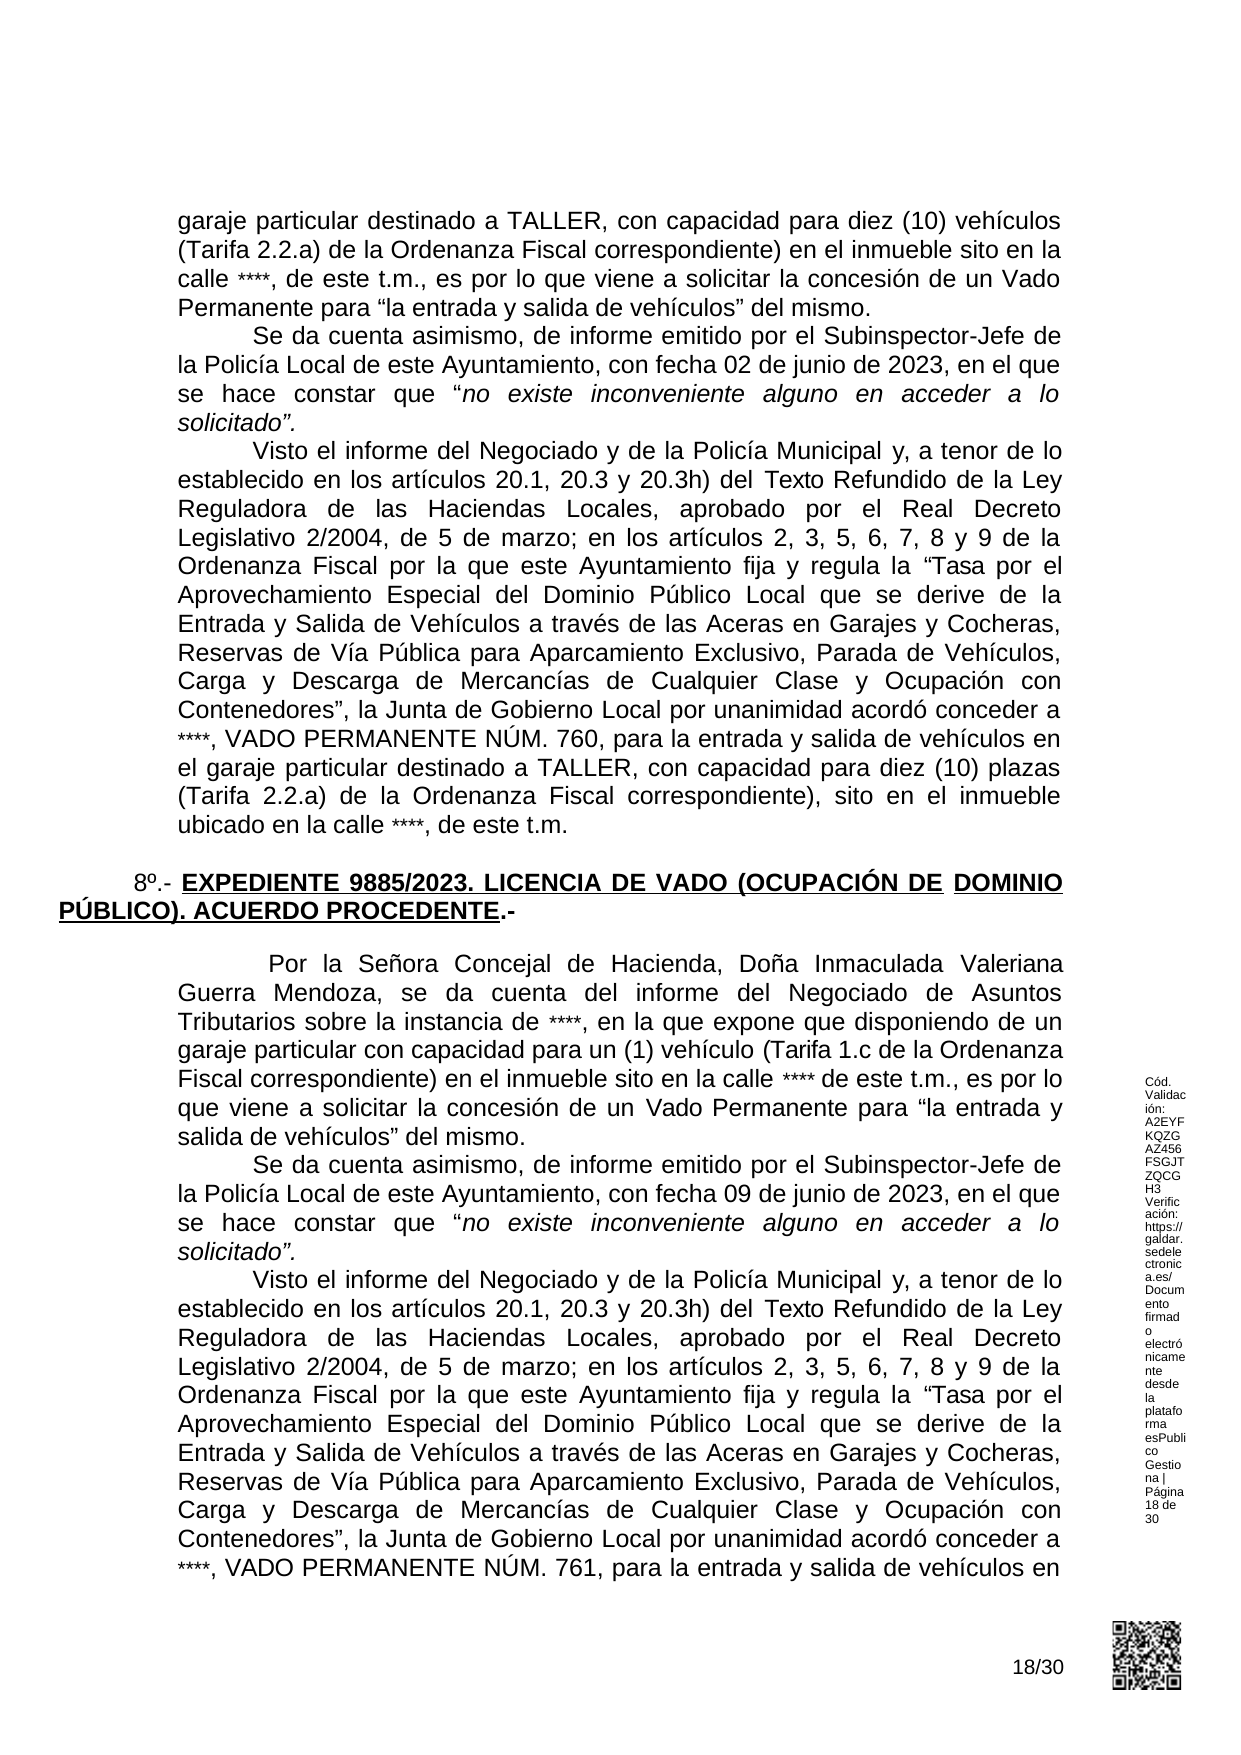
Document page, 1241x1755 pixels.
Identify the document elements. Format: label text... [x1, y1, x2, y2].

text Visto el informe del Negociado y de la Policía Municipal y, a tenor de lo establecido en los artículos 20.1, 20.3 y 20.3h) del Texto Refundido de la Ley Reguladora de las Haciendas Locales, aprobado por el Real Decreto Legislativo 2/2004, de 5 de marzo; en los artículos 2, 3, 5, 6, 7, 8 y 9 de la Ordenanza Fiscal por la que este Ayuntamiento fija y regula la “Tasa por el Aprovechamiento Especial del Dominio Público Local que se derive de la Entrada y Salida de Vehículos a través de las Aceras en Garajes y Cocheras, Reservas de Vía Pública para Aparcamiento Exclusivo, Parada de Vehículos, Carga y Descarga de Mercancías de Cualquier Clase y Ocupación con Contenedores”, la Junta de Gobierno Local por unanimidad acordó conceder a [177, 1265, 1063, 1553]
text Visto el informe del Negociado y de la Policía Municipal y, a tenor de lo establecido en los artículos 20.1, 20.3 y 20.3h) del Texto Refundido de la Ley Reguladora de las Haciendas Locales, aprobado por el Real Decreto Legislativo 2/2004, de 5 de marzo; en los artículos 2, 3, 5, 6, 7, 8 y 9 de la Ordenanza Fiscal por la que este Ayuntamiento fija y regula la “Tasa por el Aprovechamiento Especial del Dominio Público Local que se derive de la Entrada y Salida de Vehículos a través de las Aceras en Garajes y Cocheras, Reservas de Vía Pública para Aparcamiento Exclusivo, Parada de Vehículos, Carga y Descarga de Mercancías de Cualquier Clase y Ocupación con Contenedores”, la Junta de Gobierno Local por unanimidad acordó conceder a [177, 436, 1063, 724]
text [1143, 1074, 1186, 1611]
text Por la Señora Concejal de Hacienda, Doña Inmaculada Valeriana Guerra Mendoza, se da cuenta del informe del Negociado de Asuntos Tributarios sobre la instancia de ****, en la que expone que disponiendo de un garaje particular con capacidad para un (1) vehículo (Tarifa 1.c de la Ordenanza Fiscal correspondiente) en el inmueble sito en la calle **** de este t.m., es por lo que viene a solicitar la concesión de un Vado Permanente para “la entrada y salida de vehículos” del mismo. [177, 949, 1063, 1150]
text Se da cuenta asimismo, de informe emitido por el Subinspector-Jefe de la Policía Local de este Ayuntamiento, con fecha 02 de junio de 2023, en el que se hace constar que “no existe inconveniente alguno en acceder a lo solicitado”. [177, 321, 1063, 436]
text 18/30 [177, 1655, 1064, 1679]
text garaje particular destinado a TALLER, con capacidad para diez (10) vehículos (Tarifa 2.2.a) de la Ordenanza Fiscal correspondiente) en el inmueble sito en la calle ****, de este t.m., es por lo que viene a solicitar la concesión de un Vado Permanente para “la entrada y salida de vehículos” del mismo. [177, 206, 1062, 321]
text Se da cuenta asimismo, de informe emitido por el Subinspector-Jefe de la Policía Local de este Ayuntamiento, con fecha 09 de junio de 2023, en el que se hace constar que “no existe inconveniente alguno en acceder a lo solicitado”. [177, 1150, 1063, 1265]
text Documento firmado electrónicamente desde la plataforma esPublico Gestiona | Página 18 de 30 [1145, 1284, 1186, 1526]
subtitle 8º.- EXPEDIENTE 9885/2023. LICENCIA DE VADO (OCUPACIÓN DE DOMINIO PÚBLICO). ACUERDO PROCEDENTE.- [58, 867, 1063, 925]
text ****, VADO PERMANENTE NÚM. 761, para la entrada y salida de vehículos en [177, 1553, 1143, 1582]
text Verificación: https://galdar.sedelectronica.es/ [1145, 1196, 1186, 1284]
text Cód. Validación: A2EYFKQZGAZ456FSGJTZQCGH3 [1145, 1075, 1186, 1196]
text ****, VADO PERMANENTE NÚM. 760, para la entrada y salida de vehículos en el garaje particular destinado a TALLER, con capacidad para diez (10) plazas (Tarifa 2.2.a) de la Ordenanza Fiscal correspondiente), sito en el inmueble ubicado en la calle ****, de este t.m. [177, 724, 1062, 839]
